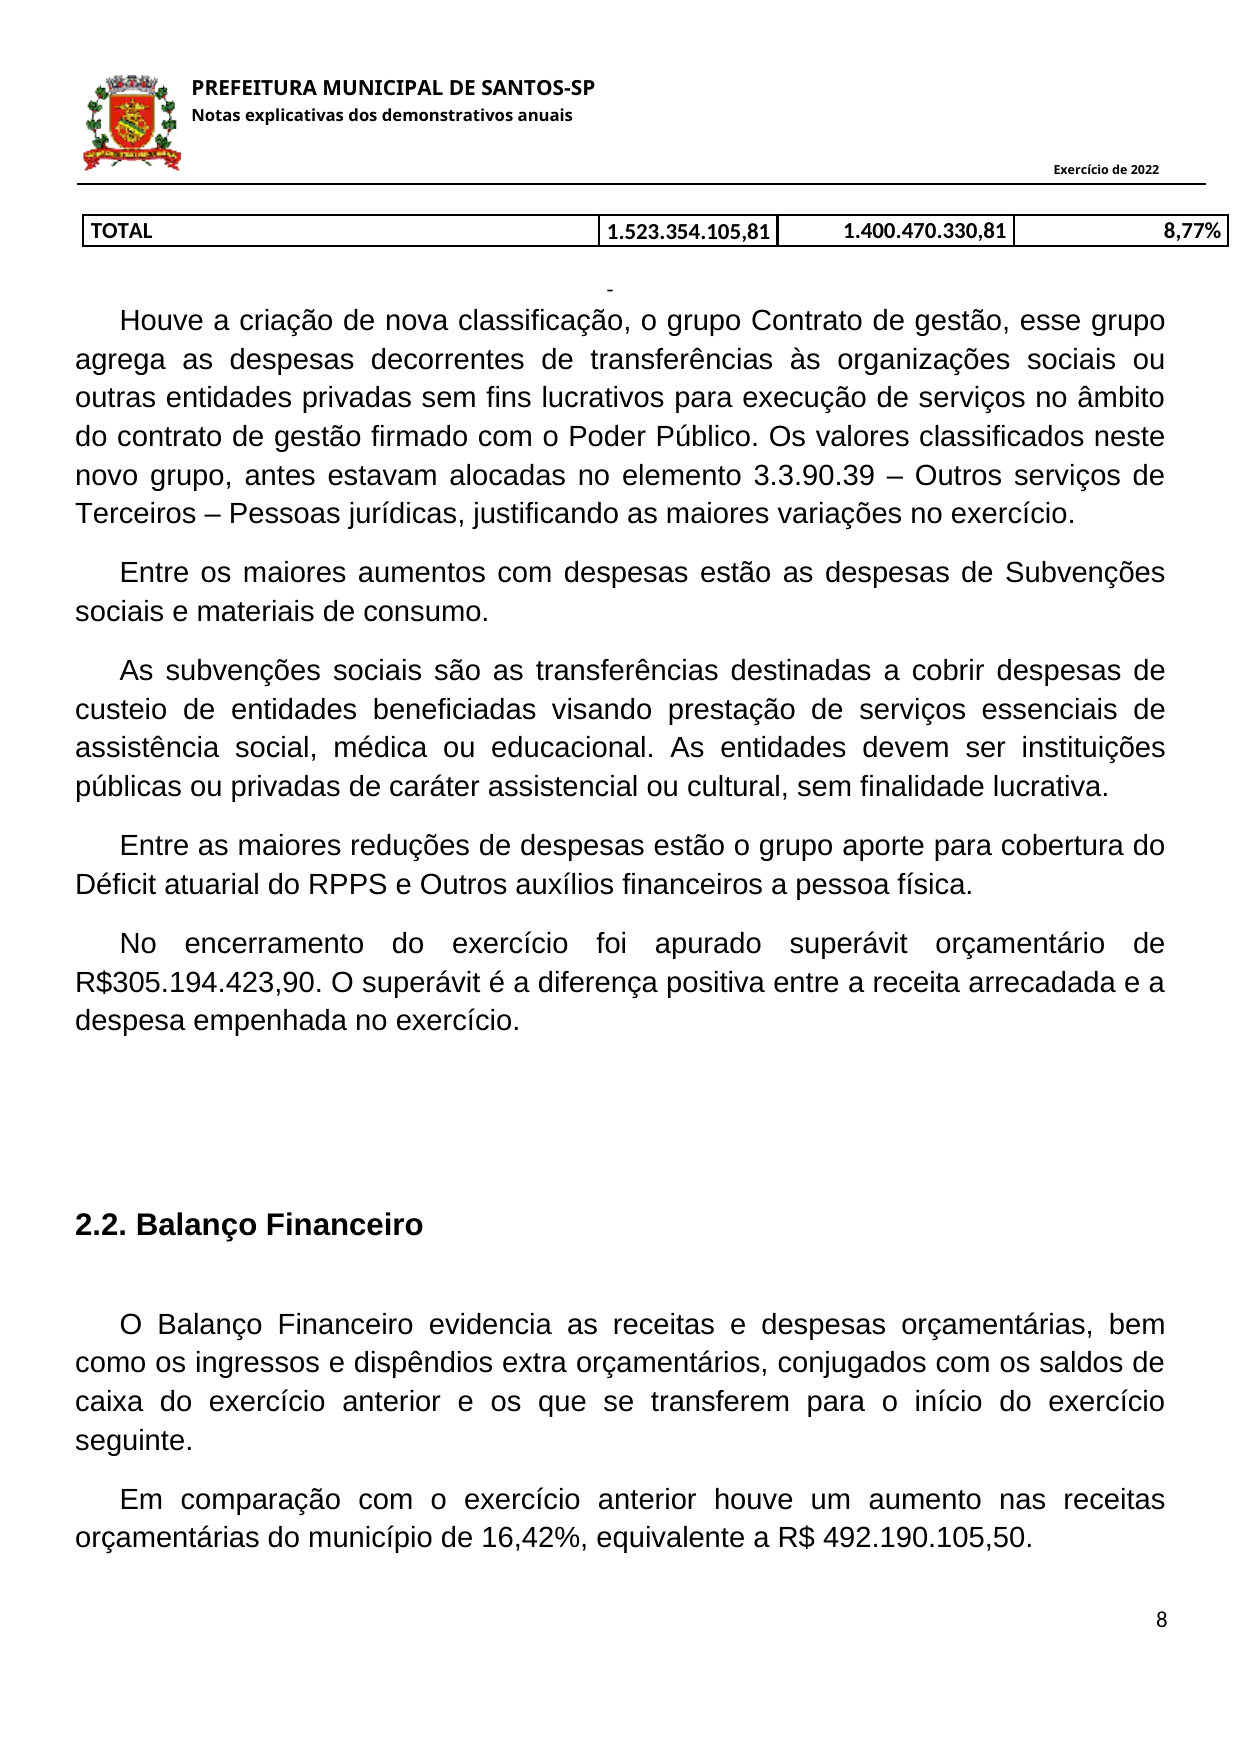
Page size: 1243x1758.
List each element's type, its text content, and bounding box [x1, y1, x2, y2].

text Houve a criação de nova classificação, o grupo Contrato de gestão, esse grupo agrega as despesas decorrentes de transferências às organizações sociais ou outras entidades privadas sem fins lucrativos para execução de serviços no âmbito do contrato de gestão firmado com o Poder Público. Os valores classificados neste novo grupo, antes estavam alocadas no elemento 3.3.90.39 – Outros serviços de Terceiros – Pessoas jurídicas, justificando as maiores variações no exercício. [75, 303, 1167, 529]
table_cell [83, 247, 599, 303]
table_cell [1014, 247, 1228, 303]
text Em comparação com o exercício anterior houve um aumento nas receitas orçamentárias do município de 16,42%, equivalente a R$ 492.190.105,50. [75, 1482, 1167, 1554]
table_cell TOTAL [84, 216, 598, 245]
subtitle 2.2. Balanço Financeiro [75, 1206, 1167, 1242]
table_cell 1.523.354.105,81 [600, 216, 776, 245]
table_cell - [599, 247, 777, 303]
table_cell 1.400.470.330,81 [779, 216, 1013, 245]
text Entre os maiores aumentos com despesas estão as despesas de Subvenções sociais e materiais de consumo. [75, 555, 1167, 627]
text No encerramento do exercício foi apurado superávit orçamentário de R$305.194.423,90. O superávit é a diferença positiva entre a receita arrecadada e a despesa empenhada no exercício. [75, 926, 1167, 1037]
table_cell 8,77% [1015, 216, 1227, 245]
text O Balanço Financeiro evidencia as receitas e despesas orçamentárias, bem como os ingressos e dispêndios extra orçamentários, conjugados com os saldos de caixa do exercício anterior e os que se transferem para o início do exercício seguinte. [75, 1307, 1167, 1456]
text Entre as maiores reduções de despesas estão o grupo aporte para cobertura do Déficit atuarial do RPPS e Outros auxílios financeiros a pessoa física. [75, 828, 1167, 900]
table_cell [778, 247, 1014, 303]
text As subvenções sociais são as transferências destinadas a cobrir despesas de custeio de entidades beneficiadas visando prestação de serviços essenciais de assistência social, médica ou educacional. As entidades devem ser instituições públicas ou privadas de caráter assistencial ou cultural, sem finalidade lucrativa. [75, 653, 1167, 802]
